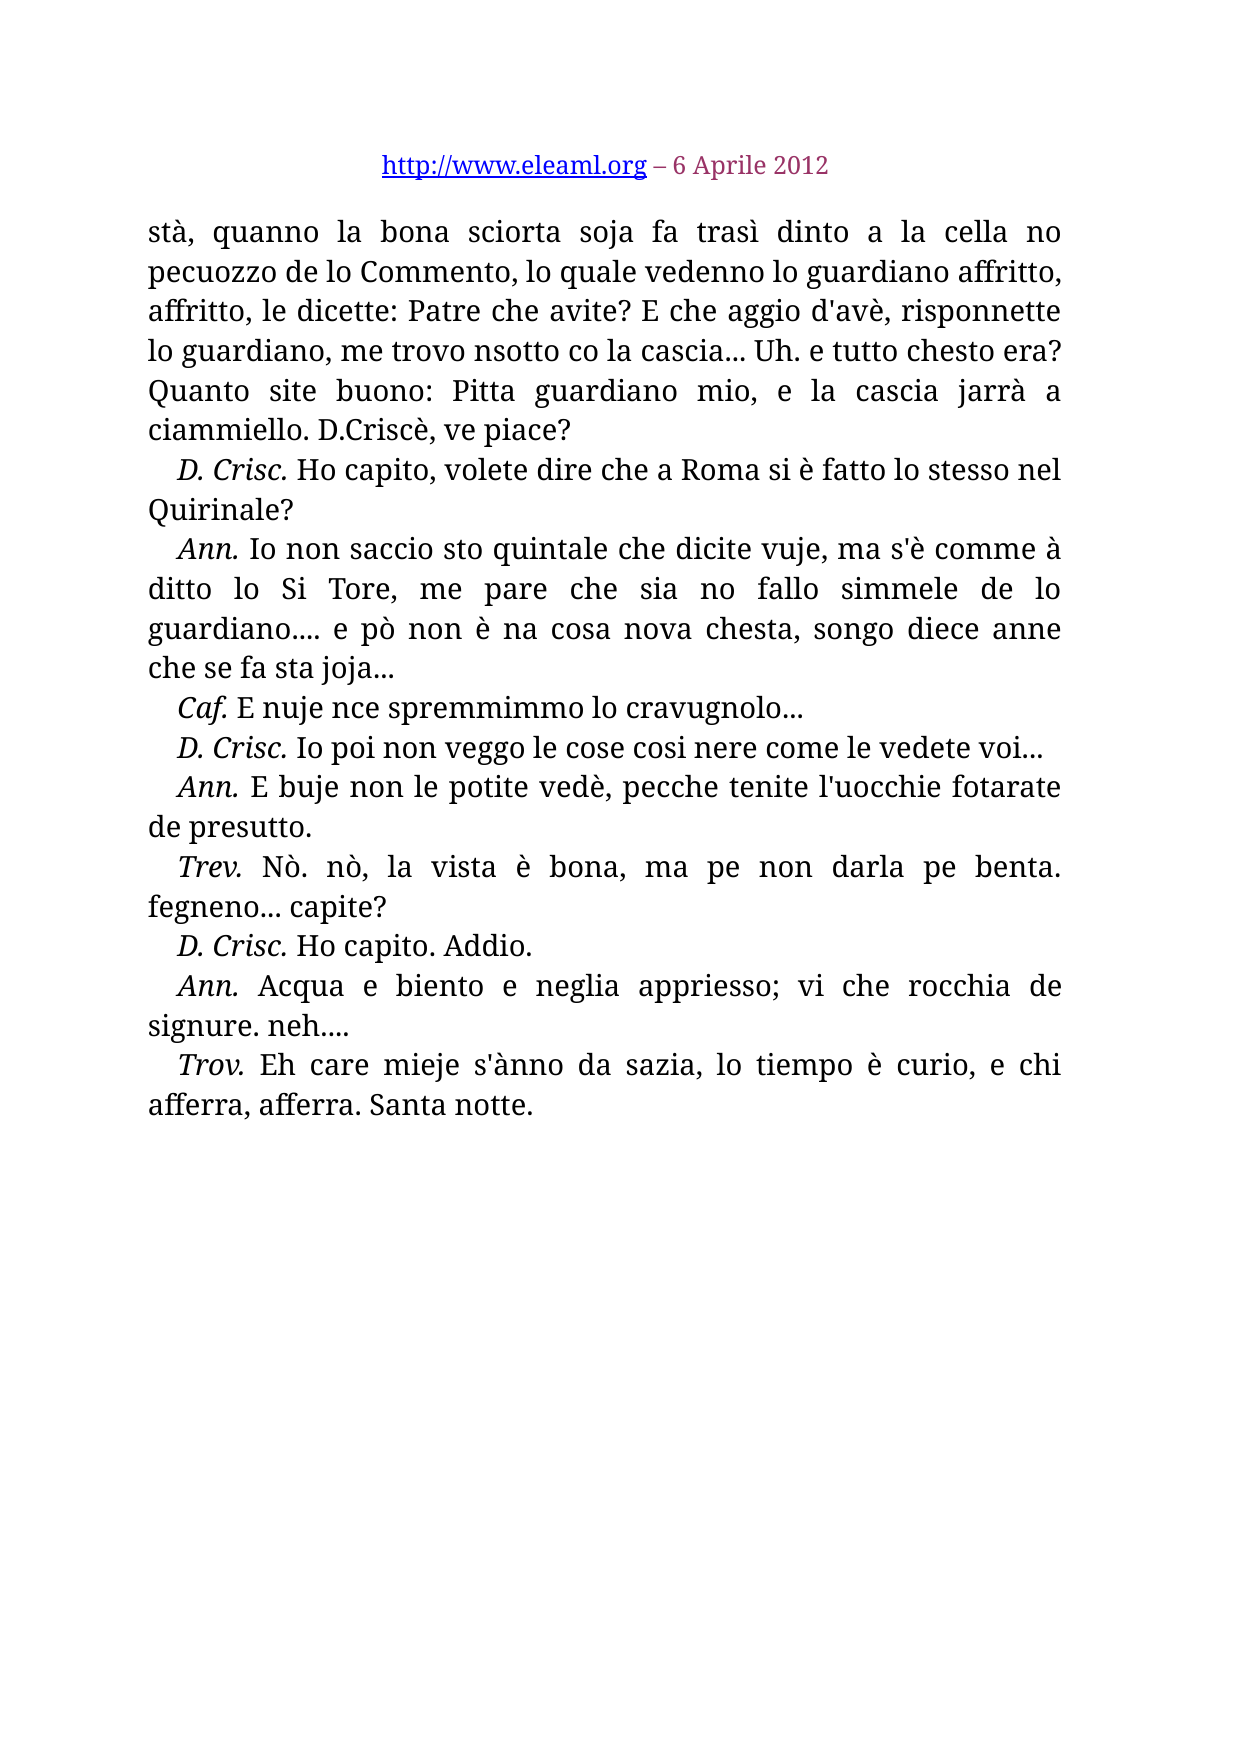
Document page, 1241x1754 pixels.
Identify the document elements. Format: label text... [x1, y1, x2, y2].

text Ann. Io non saccio sto quintale che dicite vuje, ma s'è comme à ditto lo Si Tore, me pare che sia no fallo simmele de lo guardiano.... e pò non è na cosa nova chesta, songo diece anne che se fa sta joja... [148, 529, 1063, 687]
text Ann. Acqua e biento e neglia appriesso; vi che rocchia de signure. neh.... [148, 965, 1063, 1044]
text Trov. Eh care mieje s'ànno da sazia, lo tiempo è curio, e chi afferra, afferra. Santa notte. [148, 1044, 1063, 1124]
text stà, quanno la bona sciorta soja fa trasì dinto a la cella no pecuozzo de lo Commento, lo quale vedenno lo guardiano affritto, affritto, le dicette: Patre che avite? E che aggio d'avè, risponnette lo guardiano, me trovo nsotto co la cascia... Uh. e tutto chesto era? Quanto site buono: Pitta guardiano mio, e la cascia jarrà a ciammiello. D.Criscè, ve piace? [148, 211, 1063, 449]
text D. Crisc. Io poi non veggo le cose cosi nere come le vedete voi... [148, 727, 1063, 767]
text Trev. Nò. nò, la vista è bona, ma pe non darla pe benta. fegneno... capite? [148, 846, 1063, 926]
text D. Crisc. Ho capito. Addio. [148, 926, 1063, 965]
text Caf. E nuje nce spremmimmo lo cravugnolo... [148, 687, 1063, 727]
text D. Crisc. Ho capito, volete dire che a Roma si è fatto lo stesso nel Quirinale? [148, 449, 1063, 529]
text Ann. E buje non le potite vedè, pecche tenite l'uocchie fotarate de presutto. [148, 767, 1063, 846]
